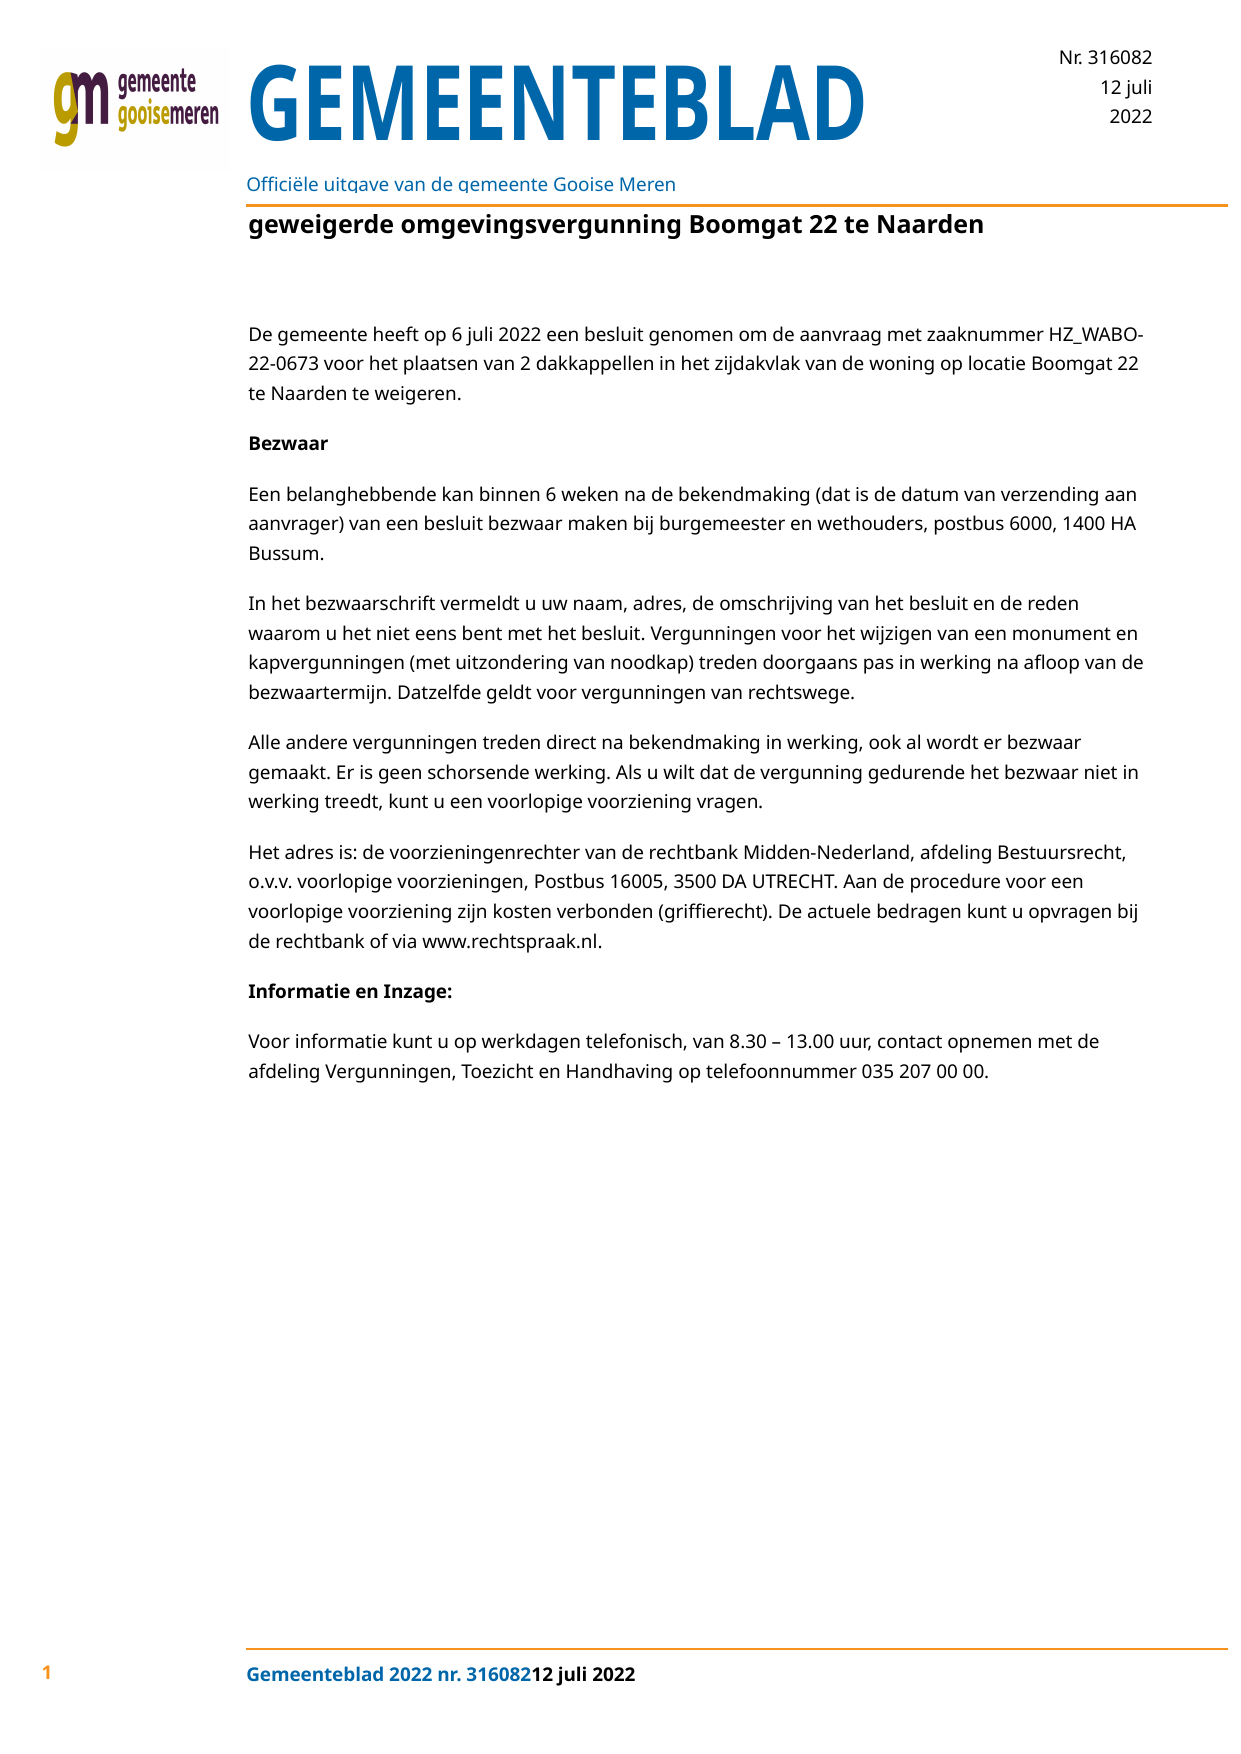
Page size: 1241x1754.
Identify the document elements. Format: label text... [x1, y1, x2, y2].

text Een belanghebbende kan binnen 6 weken na de bekendmaking (dat is de datum van verzending aan aanvrager) van een besluit bezwaar maken bij burgemeester en wethouders, postbus 6000, 1400 HA Bussum. [248, 481, 1152, 566]
text Voor informatie kunt u op werkdagen telefonisch, van 8.30 – 13.00 uur, contact opnemen met de afdeling Vergunningen, Toezicht en Handhaving op telefoonnummer 035 207 00 00. [248, 1029, 1152, 1084]
text Alle andere vergunningen treden direct na bekendmaking in werking, ook al wordt er bezwaar gemaakt. Er is geen schorsende werking. Als u wilt dat de vergunning gedurende het bezwaar niet in werking treedt, kunt u een voorlopige voorziening vragen. [248, 729, 1152, 814]
text De gemeente heeft op 6 juli 2022 een besluit genomen om de aanvraag met zaaknummer HZ_WABO-22-0673 voor het plaatsen van 2 dakkappellen in het zijdakvlak van de woning op locatie Boomgat 22 te Naarden te weigeren. [248, 321, 1152, 406]
text geweigerde omgevingsvergunning Boomgat 22 te Naarden [248, 207, 1152, 241]
text In het bezwaarschrift vermeldt u uw naam, adres, de omschrijving van het besluit en de reden waarom u het niet eens bent met het besluit. Vergunningen voor het wijzigen van een monument en kapvergunningen (met uitzondering van noodkap) treden doorgaans pas in werking na afloop van de bezwaartermijn. Datzelfde geldt voor vergunningen van rechtswege. [248, 590, 1152, 705]
text Het adres is: de voorzieningenrechter van de rechtbank Midden-Nederland, afdeling Bestuursrecht, o.v.v. voorlopige voorzieningen, Postbus 16005, 3500 DA UTRECHT. Aan de procedure voor een voorlopige voorziening zijn kosten verbonden (griffierecht). De actuele bedragen kunt u opvragen bij de rechtbank of via www.rechtspraak.nl. [248, 839, 1152, 953]
text Bezwaar [248, 430, 1152, 456]
text Informatie en Inzage: [248, 978, 1152, 1004]
picture [41, 47, 231, 172]
